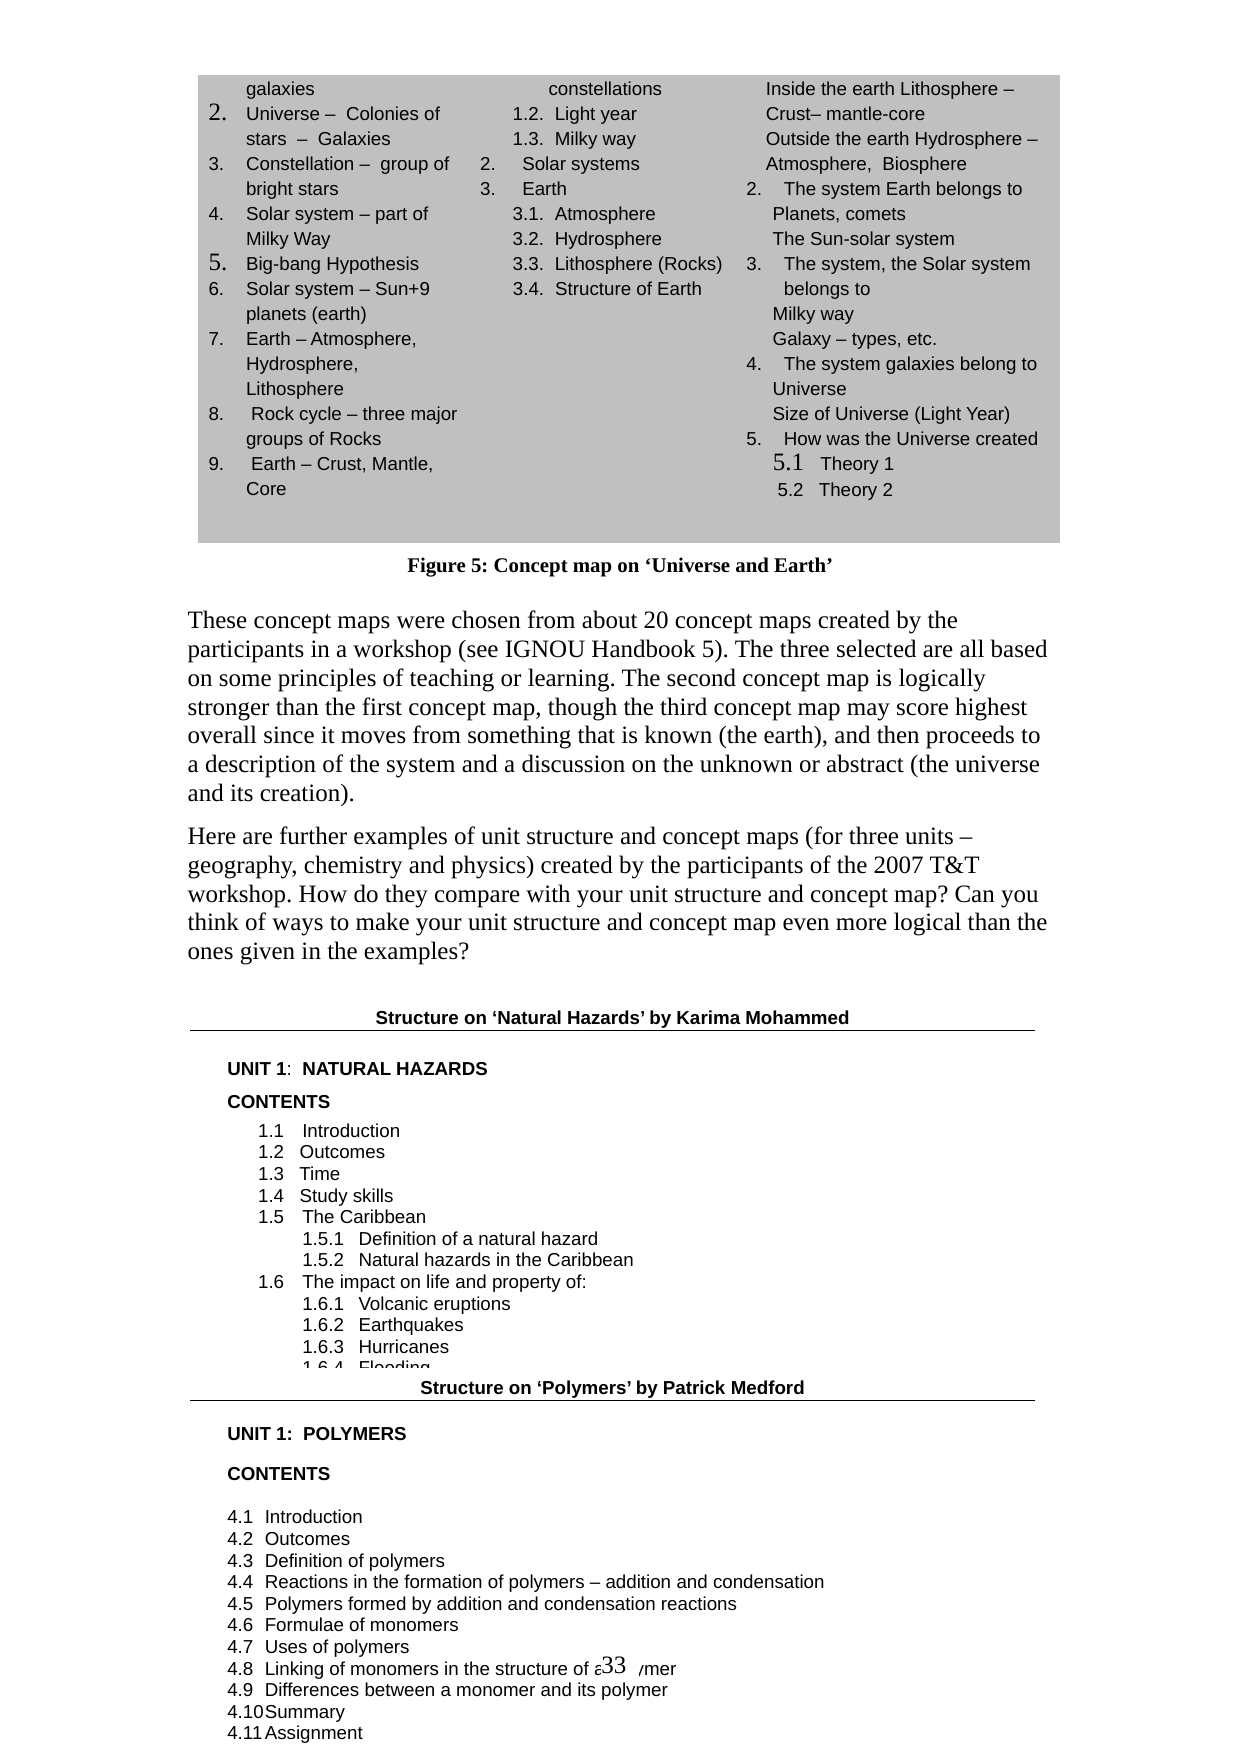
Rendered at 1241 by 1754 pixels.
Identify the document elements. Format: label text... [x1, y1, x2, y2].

list Definition of polymers [227, 1549, 1035, 1571]
table_cell Inside the earth Lithosphere – Crust– mantle-core Outside the earth Hydrosphere –Atmosphere, Biosphere The system Earth belongs to Planets, comets The Sun-solar system The system, the Solar system belongs to Milky way Galaxy – types, etc. The system galaxies belong to Universe Size of Universe (Light Year) How was the Universe created Theory 1 5.2 Theory 2 [735, 75, 1060, 543]
text 1.6.2 Earthquakes [258, 1314, 1035, 1335]
text CONTENTS [189, 1463, 1035, 1485]
list Outcomes [227, 1528, 1035, 1549]
text CONTENTS [189, 1091, 1035, 1113]
text Structure on ‘Natural Hazards’ by Karima Mohammed [189, 1007, 1035, 1031]
text 1.3 Time [258, 1163, 1035, 1184]
list Introduction [227, 1506, 1035, 1528]
table_cell Universe and its origin Galaxies and constellations Light year Milky way Solar systems Earth Atmosphere Hydrosphere Lithosphere (Rocks) Structure of Earth [469, 75, 735, 543]
text 1.6 The impact on life and property of: [258, 1271, 1035, 1292]
text UNIT 1: NATURAL HAZARDS [189, 1057, 1035, 1079]
list Linking of monomers in the structure of a polymer [227, 1657, 601, 1679]
text These concept maps were chosen from about 20 concept maps created by the participants in a workshop (see IGNOU Handbook 5). The three selected are all based on some principles of teaching or learning. The second concept map is logically stronger than the first concept map, though the third concept map may score highest overall since it moves from something that is known (the earth), and then proceeds to a description of the system and a discussion on the unknown or abstract (the universe and its creation). [187, 606, 1053, 807]
text 1.5.1 Definition of a natural hazard [258, 1228, 1035, 1249]
text 1.2 Outcomes [258, 1141, 1035, 1163]
text 1.1 Introduction [258, 1120, 1035, 1141]
list Uses of polymers [227, 1636, 1035, 1657]
text 1.6.3 Hurricanes [258, 1335, 1035, 1357]
list Differences between a monomer and its polymer [227, 1679, 1035, 1700]
text Here are further examples of unit structure and concept maps (for three units – geography, chemistry and physics) created by the participants of the 2007 T&T workshop. How do they compare with your unit structure and concept map? Can you think of ways to make your unit structure and concept map even more logical than the ones given in the examples? [187, 821, 1053, 965]
list Reactions in the formation of polymers – addition and condensation [227, 1571, 1035, 1593]
text 1.4 Study skills [258, 1184, 1035, 1206]
list Linking of monomers in the structure of a polymer [639, 1657, 1035, 1679]
list Assignment [227, 1722, 1035, 1743]
text 1.6.1 Volcanic eruptions [258, 1292, 1035, 1314]
table_cell Light year: Unit of distance stars and galaxies Universe – Colonies of stars – Galaxies Constellation – group of bright stars Solar system – part of Milky Way Big-bang Hypothesis Solar system – Sun+9 planets (earth) Earth – Atmosphere, Hydrosphere, Lithosphere Rock cycle – three major groups of Rocks Earth – Crust, Mantle, Core [198, 75, 469, 543]
text Structure on ‘Polymers’ by Patrick Medford [189, 1377, 1035, 1401]
list Polymers formed by addition and condensation reactions [227, 1593, 1035, 1614]
list Summary [227, 1700, 1035, 1722]
list Formulae of monomers [227, 1614, 1035, 1636]
text 1.5.2 Natural hazards in the Caribbean [258, 1249, 1035, 1271]
text 1.5 The Caribbean [258, 1206, 1035, 1228]
text Figure 5: Concept map on ‘Universe and Earth’ [187, 553, 1053, 577]
text UNIT 1: POLYMERS [189, 1422, 1035, 1444]
text 1.6.4 Flooding [258, 1357, 1035, 1368]
